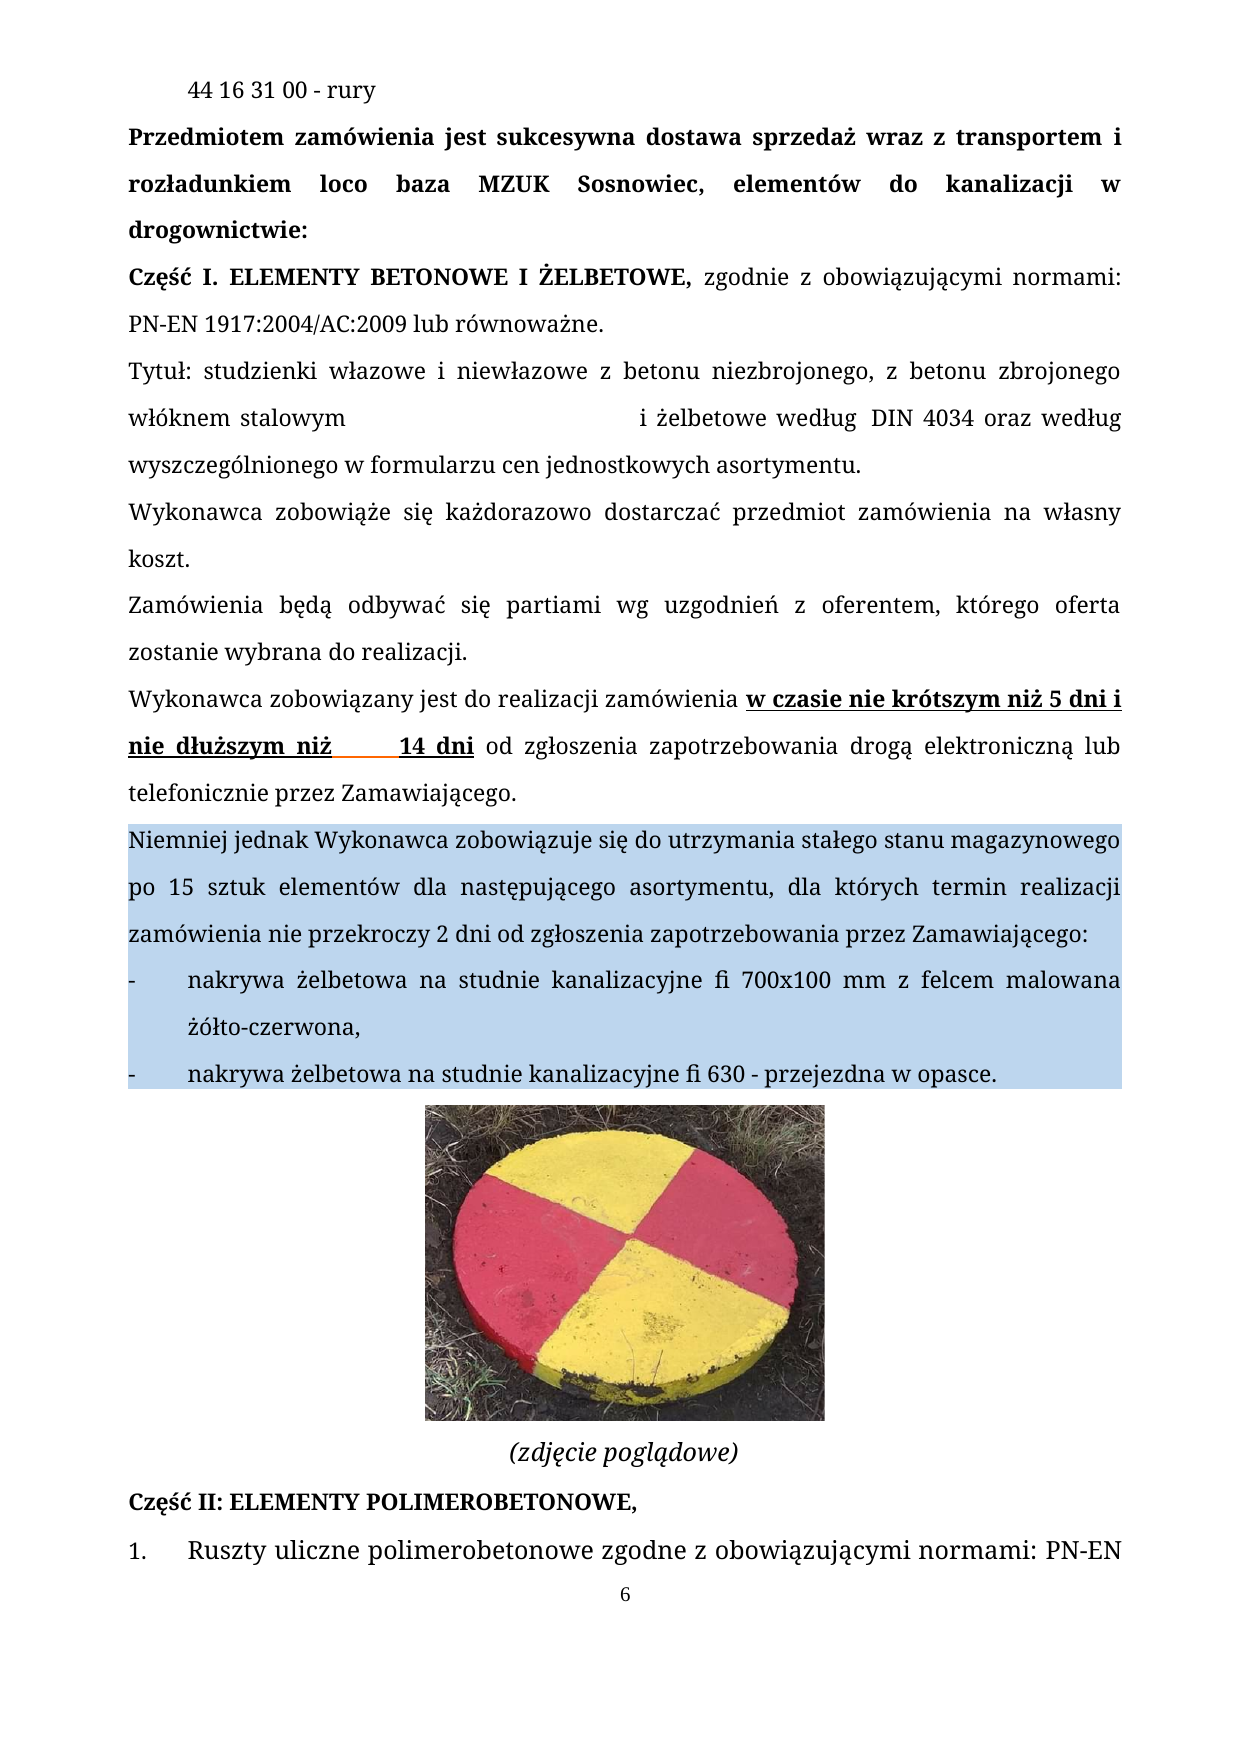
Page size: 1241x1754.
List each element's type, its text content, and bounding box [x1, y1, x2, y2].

text Tytuł: studzienki włazowe i niewłazowe z betonu niezbrojonego, z betonu zbrojonego włóknem stalowym i żelbetowe według DIN 4034 oraz według wyszczególnionego w formularzu cen jednostkowych asortymentu. [128, 355, 1122, 480]
text - nakrywa żelbetowa na studnie kanalizacyjne fi 630 - przejezdna w opasce. [128, 1058, 1122, 1089]
text 1. Ruszty uliczne polimerobetonowe zgodne z obowiązującymi normami: PN-EN [128, 1533, 1122, 1567]
text Niemniej jednak Wykonawca zobowiązuje się do utrzymania stałego stanu magazynowego po 15 sztuk elementów dla następującego asortymentu, dla których termin realizacji zamówienia nie przekroczy 2 dni od zgłoszenia zapotrzebowania przez Zamawiającego: [128, 824, 1122, 949]
text Część II: ELEMENTY POLIMEROBETONOWE, [128, 1486, 1122, 1517]
text - nakrywa żelbetowa na studnie kanalizacyjne fi 700x100 mm z felcem malowana żółto-czerwona, [128, 964, 1122, 1042]
text Część I. ELEMENTY BETONOWE I ŻELBETOWE, zgodnie z obowiązującymi normami: PN-EN 1917:2004/AC:2009 lub równoważne. [128, 261, 1122, 339]
text Wykonawca zobowiąże się każdorazowo dostarczać przedmiot zamówienia na własny koszt. [128, 496, 1122, 574]
text Wykonawca zobowiązany jest do realizacji zamówienia w czasie nie krótszym niż 5 dni i nie dłuższym niż 14 dni od zgłoszenia zapotrzebowania drogą elektroniczną lub telefonicznie przez Zamawiającego. [128, 683, 1122, 808]
text 44 16 31 00 - rury [128, 74, 1122, 105]
text Zamówienia będą odbywać się partiami wg uzgodnień z oferentem, którego oferta zostanie wybrana do realizacji. [128, 589, 1122, 667]
text (zdjęcie poglądowe) [128, 1435, 1122, 1469]
text Przedmiotem zamówienia jest sukcesywna dostawa sprzedaż wraz z transportem i rozładunkiem loco baza MZUK Sosnowiec, elementów do kanalizacji w drogownictwie: [128, 121, 1122, 246]
